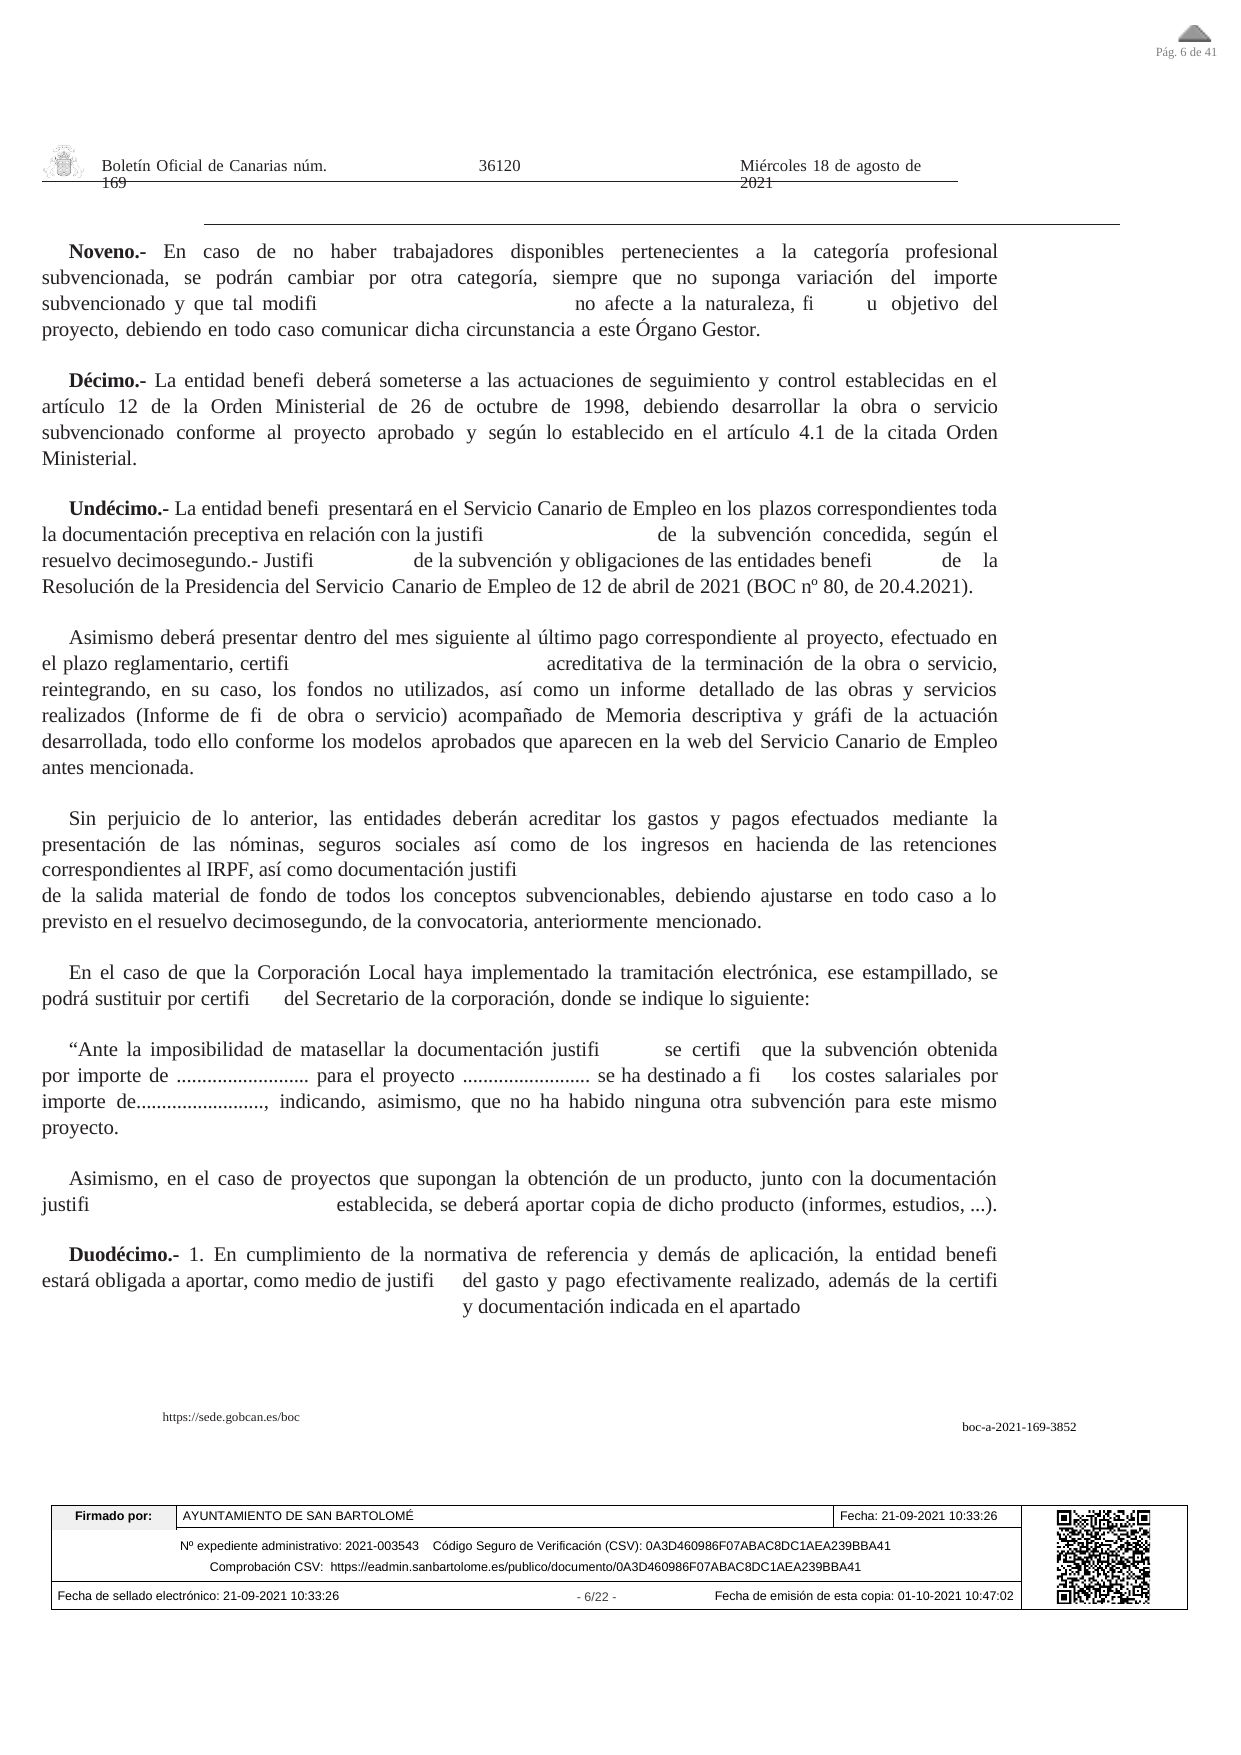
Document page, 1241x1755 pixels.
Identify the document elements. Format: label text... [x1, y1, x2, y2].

text https://sede.gobcan.es/boc [162, 1410, 302, 1424]
text Sin perjuicio de lo anterior, las entidades deberán acreditar los gastos y pagos efectuados mediante la presentación de las nóminas, seguros sociales así como de los ingresos en hacienda de las retenciones correspondientes al IRPF, así como documentación justifi [42, 806, 998, 881]
table_cell Fecha de sellado electrónico: 21-09-2021 10:33:26 - 6/22 - Fecha de emisión de esta copia: 01-10-2021 10:47:02 [52, 1582, 1021, 1609]
table_header Firmado por: [52, 1506, 176, 1527]
text En el caso de que la Corporación Local haya implementado la tramitación electrónica, ese estampillado, se podrá sustituir por certifi del Secretario de la corporación, donde se indique lo siguiente: [42, 960, 998, 1010]
table_header [1022, 1506, 1187, 1609]
text Décimo.- La entidad benefi deberá someterse a las actuaciones de seguimiento y control establecidas en el artículo 12 de la Orden Ministerial de 26 de octubre de 1998, debiendo desarrollar la obra o servicio subvencionado conforme al proyecto aprobado y según lo establecido en el artículo 4.1 de la citada Orden Ministerial. [42, 368, 998, 469]
picture [1177, 25, 1212, 42]
picture [1056, 1510, 1151, 1604]
table_cell Nº expediente administrativo: 2021-003543 Código Seguro de Verificación (CSV): 0A3D460986F07ABAC8DC1AEA239BBA41 Comprobación CSV: https://eadmin.sanbartolome.es/publico/documento/0A3D460986F07ABAC8DC1AEA239BBA41 [52, 1528, 1021, 1581]
text Duodécimo.- 1. En cumplimiento de la normativa de referencia y demás de aplicación, la entidad benefi estará obligada a aportar, como medio de justifi del gasto y pago efectivamente realizado, además de la certifi y documentación indicada en el apartado [42, 1242, 998, 1318]
text Noveno.- En caso de no haber trabajadores disponibles pertenecientes a la categoría profesional subvencionada, se podrán cambiar por otra categoría, siempre que no suponga variación del importe subvencionado y que tal modifi no afecte a la naturaleza, fi u objetivo del proyecto, debiendo en todo caso comunicar dicha circunstancia a este Órgano Gestor. [42, 239, 998, 341]
text Undécimo.- La entidad benefi presentará en el Servicio Canario de Empleo en los plazos correspondientes toda la documentación preceptiva en relación con la justifi de la subvención concedida, según el resuelvo decimosegundo.- Justifi de la subvención y obligaciones de las entidades benefi de la Resolución de la Presidencia del Servicio Canario de Empleo de 12 de abril de 2021 (BOC nº 80, de 20.4.2021). [42, 496, 998, 598]
picture [43, 145, 84, 178]
table_header AYUNTAMIENTO DE SAN BARTOLOMÉ [177, 1506, 833, 1527]
text de la salida material de fondo de todos los conceptos subvencionables, debiendo ajustarse en todo caso a lo previsto en el resuelvo decimosegundo, de la convocatoria, anteriormente mencionado. [42, 883, 998, 933]
text Asimismo, en el caso de proyectos que supongan la obtención de un producto, junto con la documentación justifi establecida, se deberá aportar copia de dicho producto (informes, estudios, ...). [42, 1166, 998, 1216]
text “Ante la imposibilidad de matasellar la documentación justifi se certifi que la subvención obtenida por importe de .......................... para el proyecto ......................... se ha destinado a fi los costes salariales por importe de........................., indicando, asimismo, que no ha habido ninguna otra subvención para este mismo proyecto. [42, 1037, 998, 1139]
text boc-a-2021-169-3852 [962, 1419, 1232, 1434]
table_header Fecha: 21-09-2021 10:33:26 [834, 1506, 1021, 1527]
text Asimismo deberá presentar dentro del mes siguiente al último pago correspondiente al proyecto, efectuado en el plazo reglamentario, certifi acreditativa de la terminación de la obra o servicio, reintegrando, en su caso, los fondos no utilizados, así como un informe detallado de las obras y servicios realizados (Informe de fi de obra o servicio) acompañado de Memoria descriptiva y gráfi de la actuación desarrollada, todo ello conforme los modelos aprobados que aparecen en la web del Servicio Canario de Empleo antes mencionada. [42, 625, 998, 779]
